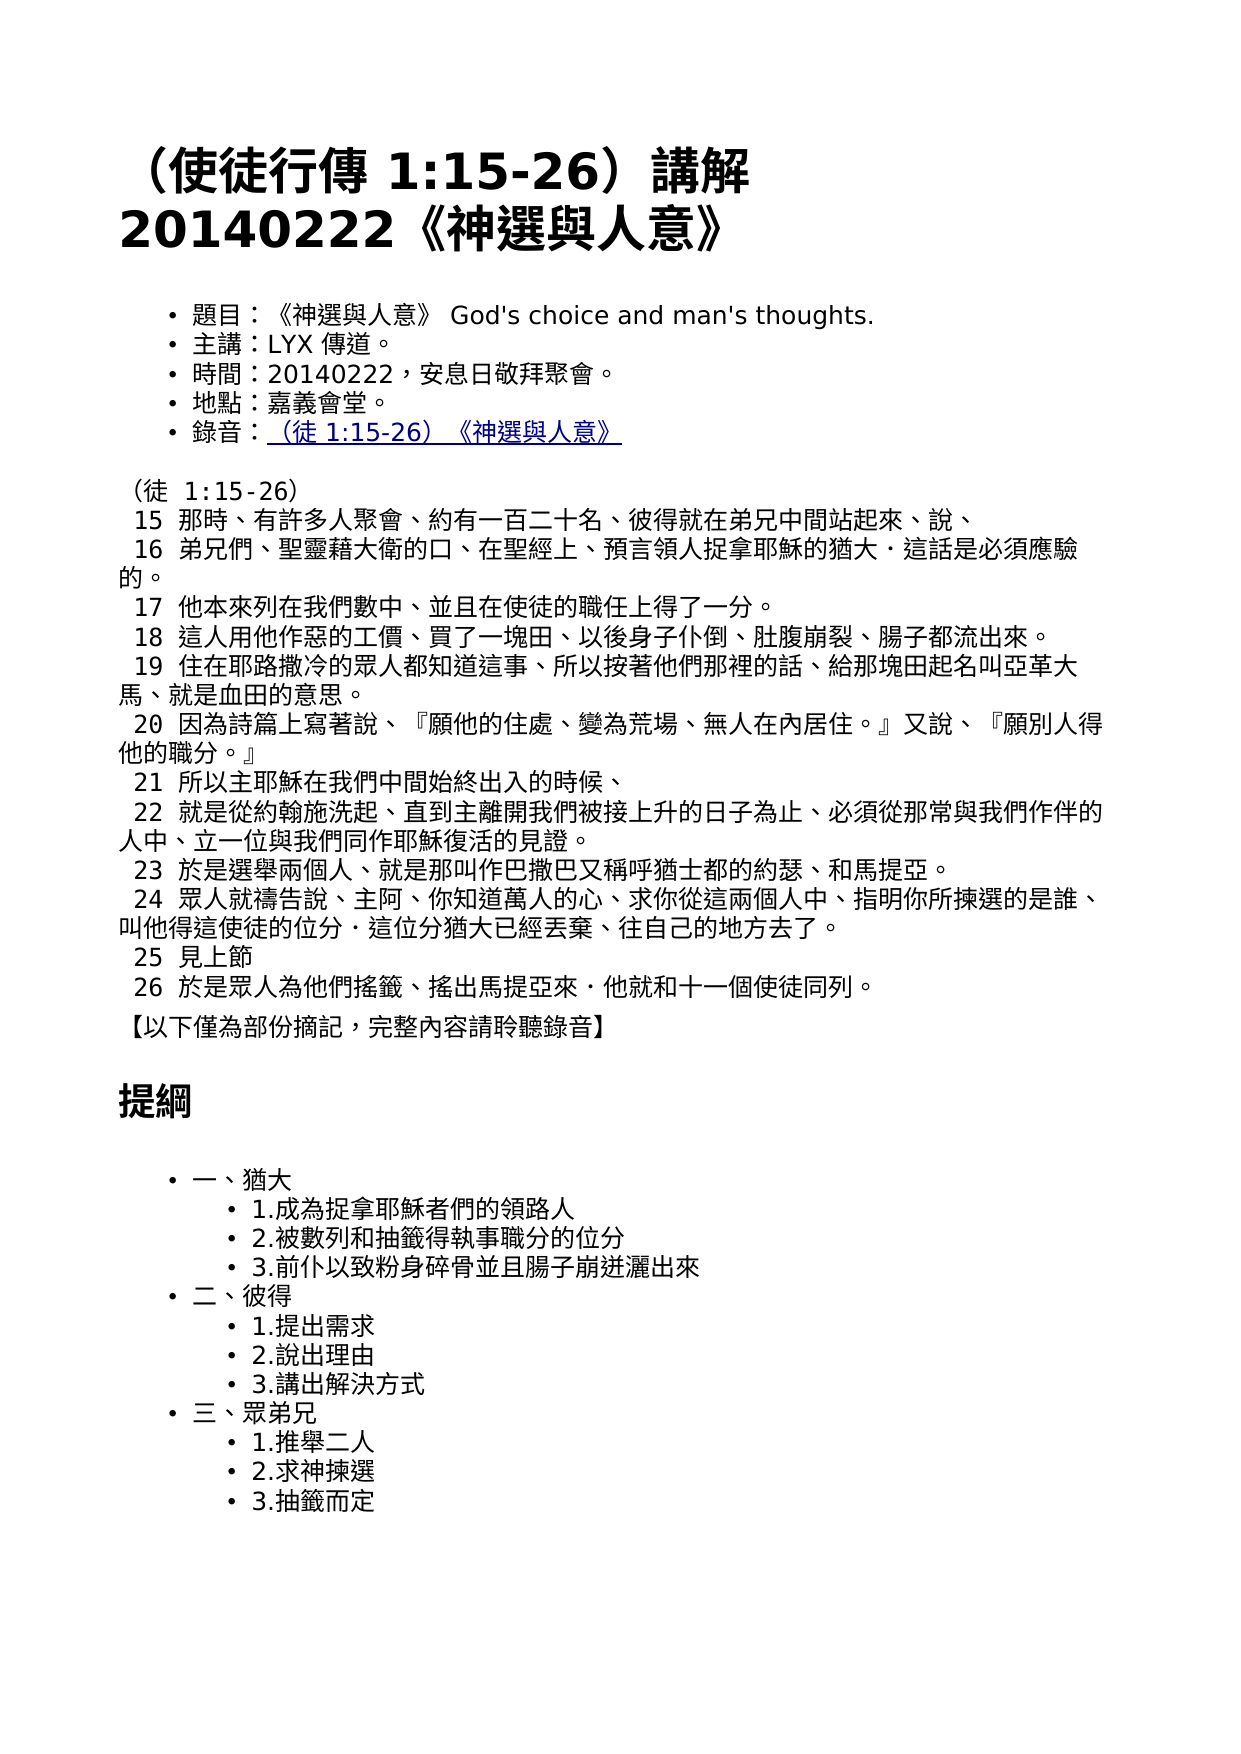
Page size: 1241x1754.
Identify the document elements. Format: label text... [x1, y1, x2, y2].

list 一、猶大 [177, 1166, 1122, 1195]
text （徒 1:15-26） 15 那時、有許多人聚會、約有一百二十名、彼得就在弟兄中間站起來、說、 16 弟兄們、聖靈藉大衛的口、在聖經上、預言領人捉拿耶穌的猶大．這話是必須應驗的。 17 他本來列在我們數中、並且在使徒的職任上得了一分。 18 這人用他作惡的工價、買了一塊田、以後身子仆倒、肚腹崩裂、腸子都流出來。 19 住在耶路撒冷的眾人都知道這事、所以按著他們那裡的話、給那塊田起名叫亞革大馬、就是血田的意思。 20 因為詩篇上寫著說、『願他的住處、變為荒場、無人在內居住。』又說、『願別人得他的職分。』 21 所以主耶穌在我們中間始終出入的時候、 22 就是從約翰施洗起、直到主離開我們被接上升的日子為止、必須從那常與我們作伴的人中、立一位與我們同作耶穌復活的見證。 23 於是選舉兩個人、就是那叫作巴撒巴又稱呼猶士都的約瑟、和馬提亞。 24 眾人就禱告說、主阿、你知道萬人的心、求你從這兩個人中、指明你所揀選的是誰、叫他得這使徒的位分．這位分猶大已經丟棄、往自己的地方去了。 25 見上節 26 於是眾人為他們搖籤、搖出馬提亞來．他就和十一個使徒同列。 [118, 477, 1122, 1002]
list 1.提出需求 [236, 1312, 1122, 1341]
subtitle （使徒行傳 1:15-26）講解 20140222《神選與人意》 [118, 143, 1122, 259]
list 時間：20140222，安息日敬拜聚會。 [177, 360, 1122, 389]
list 2.求神揀選 [236, 1458, 1122, 1487]
text 【以下僅為部份摘記，完整內容請聆聽錄音】 [118, 1014, 1122, 1043]
list 3.講出解決方式 [236, 1370, 1122, 1399]
list 2.說出理由 [236, 1341, 1122, 1370]
list 1.推舉二人 [236, 1428, 1122, 1458]
list 2.被數列和抽籤得執事職分的位分 [236, 1224, 1122, 1253]
list 主講：LYX 傳道。 [177, 331, 1122, 360]
list 1.成為捉拿耶穌者們的領路人 [236, 1195, 1122, 1224]
list 3.前仆以致粉身碎骨並且腸子崩迸灑出來 [236, 1253, 1122, 1283]
list 題目：《神選與人意》 God's choice and man's thoughts. [177, 302, 1122, 331]
list 二、彼得 [177, 1283, 1122, 1312]
list 三、眾弟兄 [177, 1399, 1122, 1428]
list 地點：嘉義會堂。 [177, 389, 1122, 418]
list 3.抽籤而定 [236, 1487, 1122, 1516]
subtitle 提綱 [118, 1080, 1122, 1124]
list 錄音：（徒 1:15-26）《神選與人意》 [177, 418, 1122, 447]
